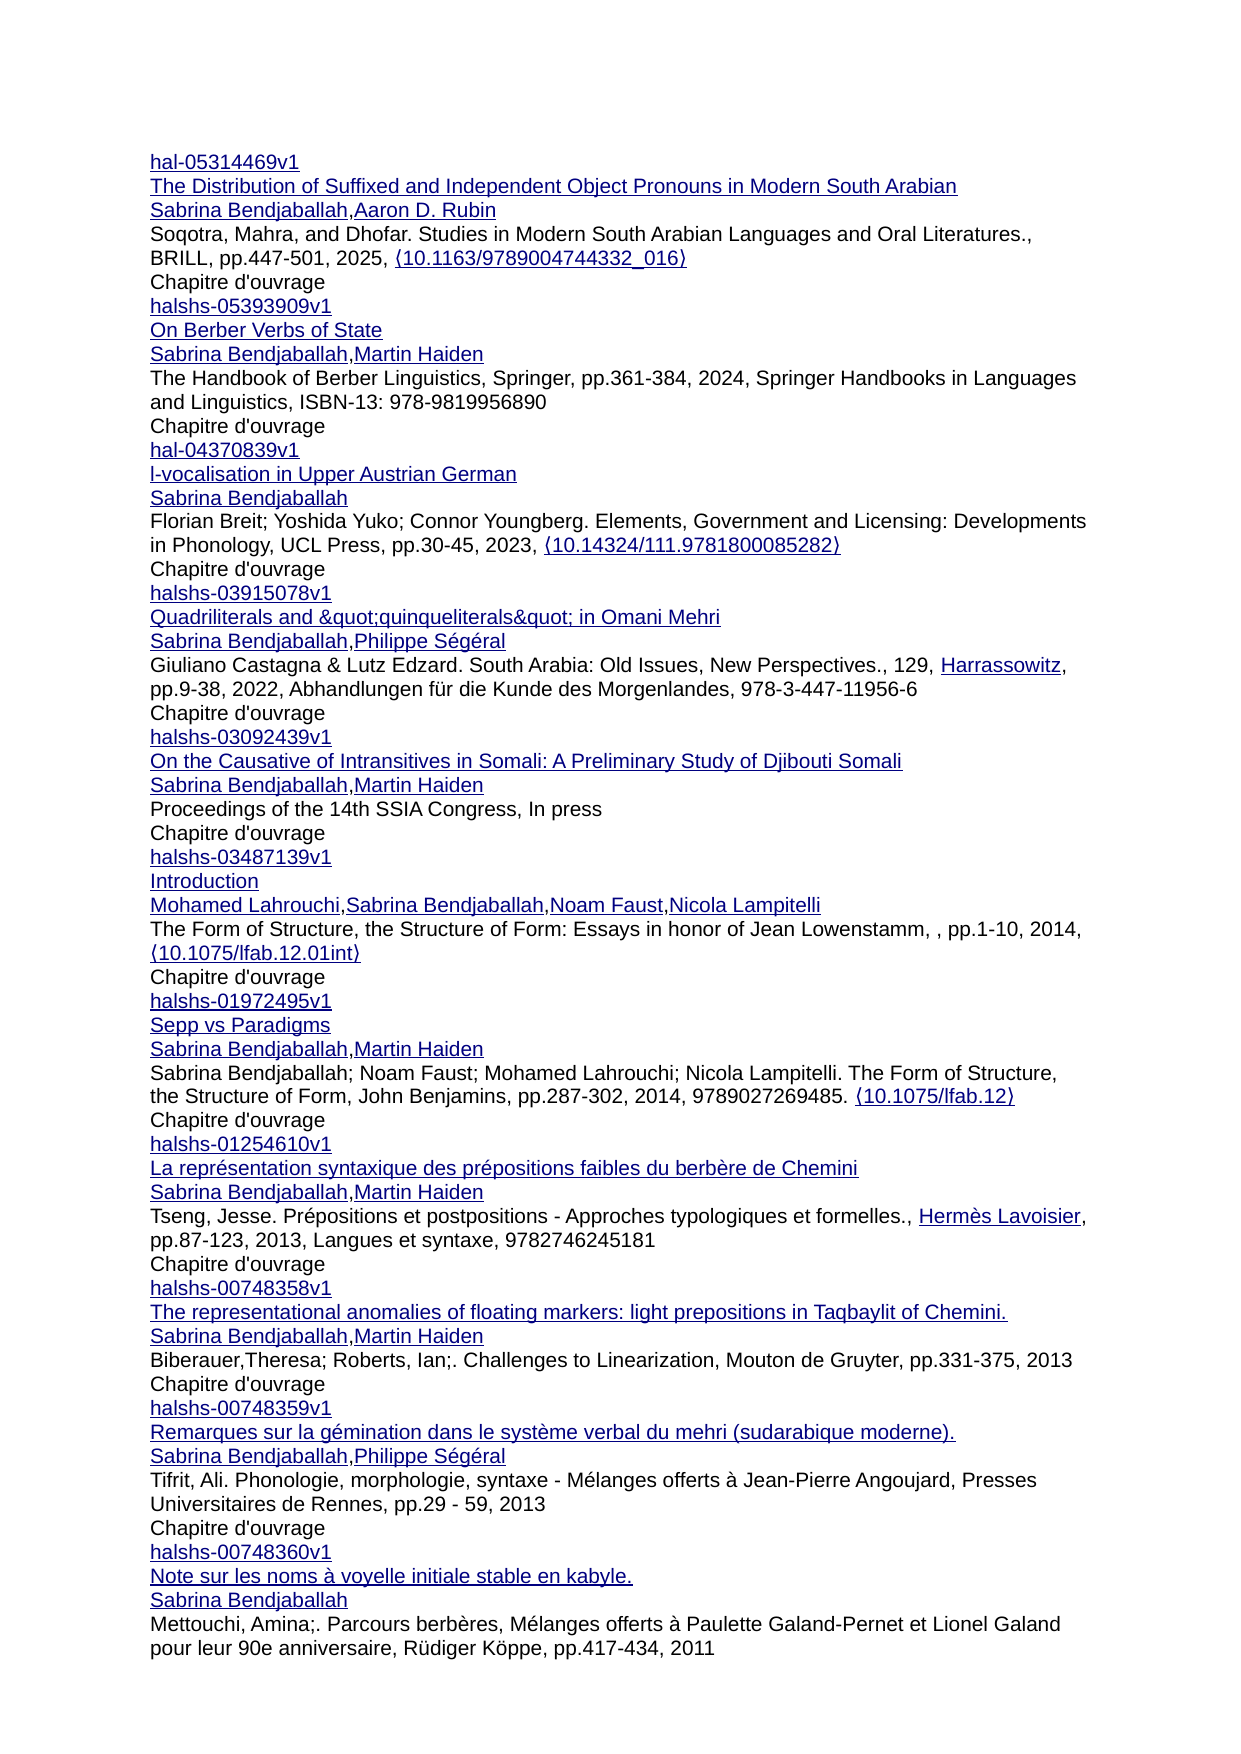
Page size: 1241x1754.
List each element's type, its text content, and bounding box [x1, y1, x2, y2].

table_cell La représentation syntaxique des prépositions faibles du berbère de Chemini Sabrina Bendjaballah,Martin Haiden Tseng, Jesse. Prépositions et postpositions - Approches typologiques et formelles., Hermès Lavoisier, pp.87-123, 2013, Langues et syntaxe, 9782746245181 Chapitre d'ouvrage halshs-00748358v1 [150, 1156, 1090, 1300]
table_cell Introduction Mohamed Lahrouchi,Sabrina Bendjaballah,Noam Faust,Nicola Lampitelli The Form of Structure, the Structure of Form: Essays in honor of Jean Lowenstamm, , pp.1-10, 2014, ⟨10.1075/lfab.12.01int⟩ Chapitre d'ouvrage halshs-01972495v1 [150, 869, 1090, 1012]
table_cell The representational anomalies of floating markers: light prepositions in Taqbaylit of Chemini. Sabrina Bendjaballah,Martin Haiden Biberauer,Theresa; Roberts, Ian;. Challenges to Linearization, Mouton de Gruyter, pp.331-375, 2013 Chapitre d'ouvrage halshs-00748359v1 [150, 1300, 1090, 1420]
table_cell Sepp vs Paradigms Sabrina Bendjaballah,Martin Haiden Sabrina Bendjaballah; Noam Faust; Mohamed Lahrouchi; Nicola Lampitelli. The Form of Structure, the Structure of Form, John Benjamins, pp.287-302, 2014, 9789027269485. ⟨10.1075/lfab.12⟩ Chapitre d'ouvrage halshs-01254610v1 [150, 1013, 1090, 1156]
table_cell On the Causative of Intransitives in Somali: A Preliminary Study of Djibouti Somali Sabrina Bendjaballah,Martin Haiden Proceedings of the 14th SSIA Congress, In press Chapitre d'ouvrage halshs-03487139v1 [150, 749, 1090, 869]
table_cell Remarques sur la gémination dans le système verbal du mehri (sudarabique moderne). Sabrina Bendjaballah,Philippe Ségéral Tifrit, Ali. Phonologie, morphologie, syntaxe - Mélanges offerts à Jean-Pierre Angoujard, Presses Universitaires de Rennes, pp.29 - 59, 2013 Chapitre d'ouvrage halshs-00748360v1 [150, 1420, 1090, 1563]
table_cell On Berber Verbs of State Sabrina Bendjaballah,Martin Haiden The Handbook of Berber Linguistics, Springer, pp.361-384, 2024, Springer Handbooks in Languages and Linguistics, ISBN-13: 978-9819956890 Chapitre d'ouvrage hal-04370839v1 [150, 318, 1090, 461]
table_cell l-vocalisation in Upper Austrian German Sabrina Bendjaballah Florian Breit; Yoshida Yuko; Connor Youngberg. Elements, Government and Licensing: Developments in Phonology, UCL Press, pp.30-45, 2023, ⟨10.14324/111.9781800085282⟩ Chapitre d'ouvrage halshs-03915078v1 [150, 461, 1090, 605]
table_cell hal-05314469v1 [150, 150, 1090, 174]
table_cell Note sur les noms à voyelle initiale stable en kabyle. Sabrina Bendjaballah Mettouchi, Amina;. Parcours berbères, Mélanges offerts à Paulette Galand-Pernet et Lionel Galand pour leur 90e anniversaire, Rüdiger Köppe, pp.417-434, 2011 [150, 1564, 1090, 1659]
table_cell Quadriliterals and &quot;quinqueliterals&quot; in Omani Mehri Sabrina Bendjaballah,Philippe Ségéral Giuliano Castagna & Lutz Edzard. South Arabia: Old Issues, New Perspectives., 129, Harrassowitz, pp.9-38, 2022, Abhandlungen für die Kunde des Morgenlandes, 978-3-447-11956-6 Chapitre d'ouvrage halshs-03092439v1 [150, 605, 1090, 749]
table_cell The Distribution of Suffixed and Independent Object Pronouns in Modern South Arabian Sabrina Bendjaballah,Aaron D. Rubin Soqotra, Mahra, and Dhofar. Studies in Modern South Arabian Languages and Oral Literatures., BRILL, pp.447-501, 2025, ⟨10.1163/9789004744332_016⟩ Chapitre d'ouvrage halshs-05393909v1 [150, 174, 1090, 318]
